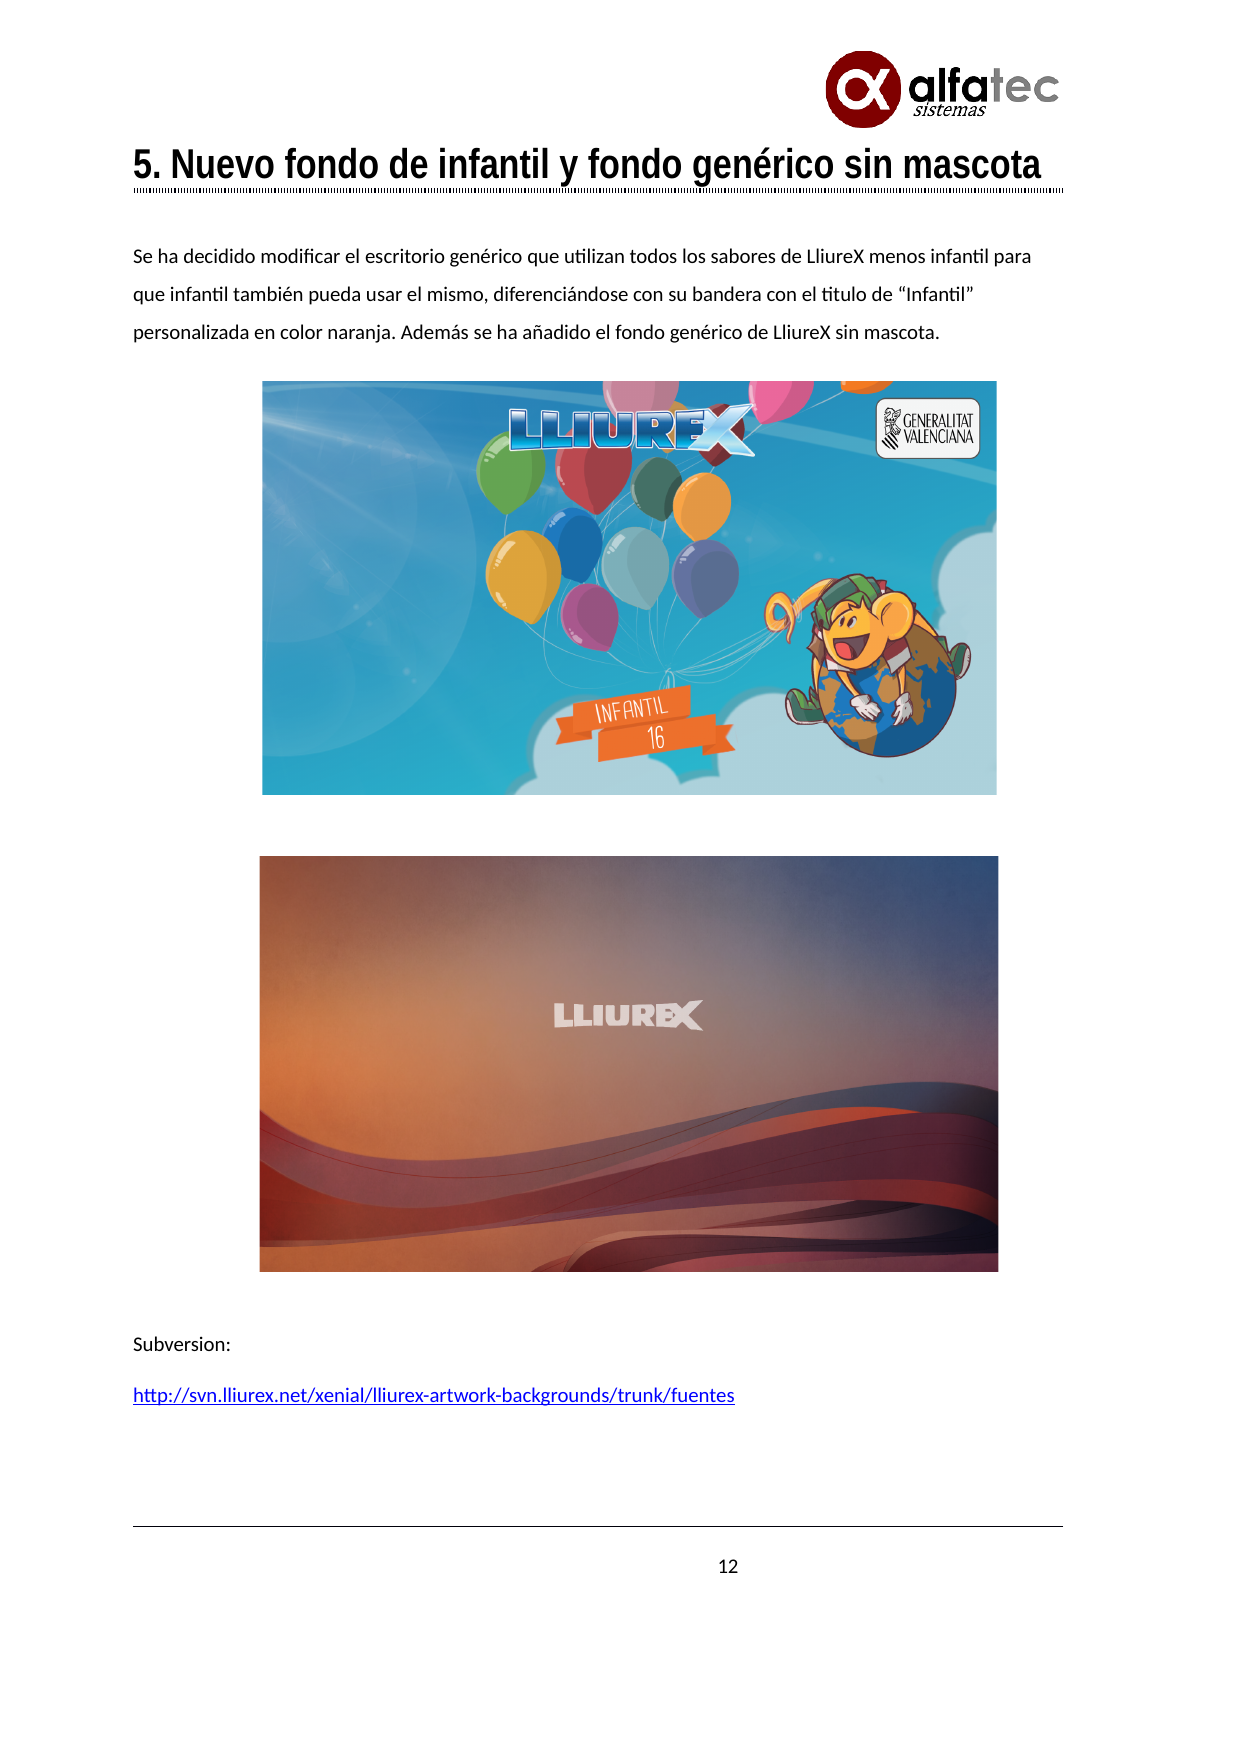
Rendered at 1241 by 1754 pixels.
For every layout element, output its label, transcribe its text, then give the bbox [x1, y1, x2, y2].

text Se ha decidido modificar el escritorio genérico que utilizan todos los sabores de LliureX menos infantil para que infantil también pueda usar el mismo, diferenciándose con su bandera con el titulo de “Infantil” personalizada en color naranja. Además se ha añadido el fondo genérico de LliureX sin mascota. [133, 243, 1063, 344]
picture [825, 51, 1061, 128]
picture [262, 381, 997, 795]
subtitle Nuevo fondo de infantil y fondo genérico sin mascota [133, 148, 1063, 193]
picture [259, 856, 999, 1272]
text http://svn.lliurex.net/xenial/lliurex-artwork-backgrounds/trunk/fuentes [133, 1382, 1063, 1408]
text Subversion: [133, 1332, 1063, 1357]
